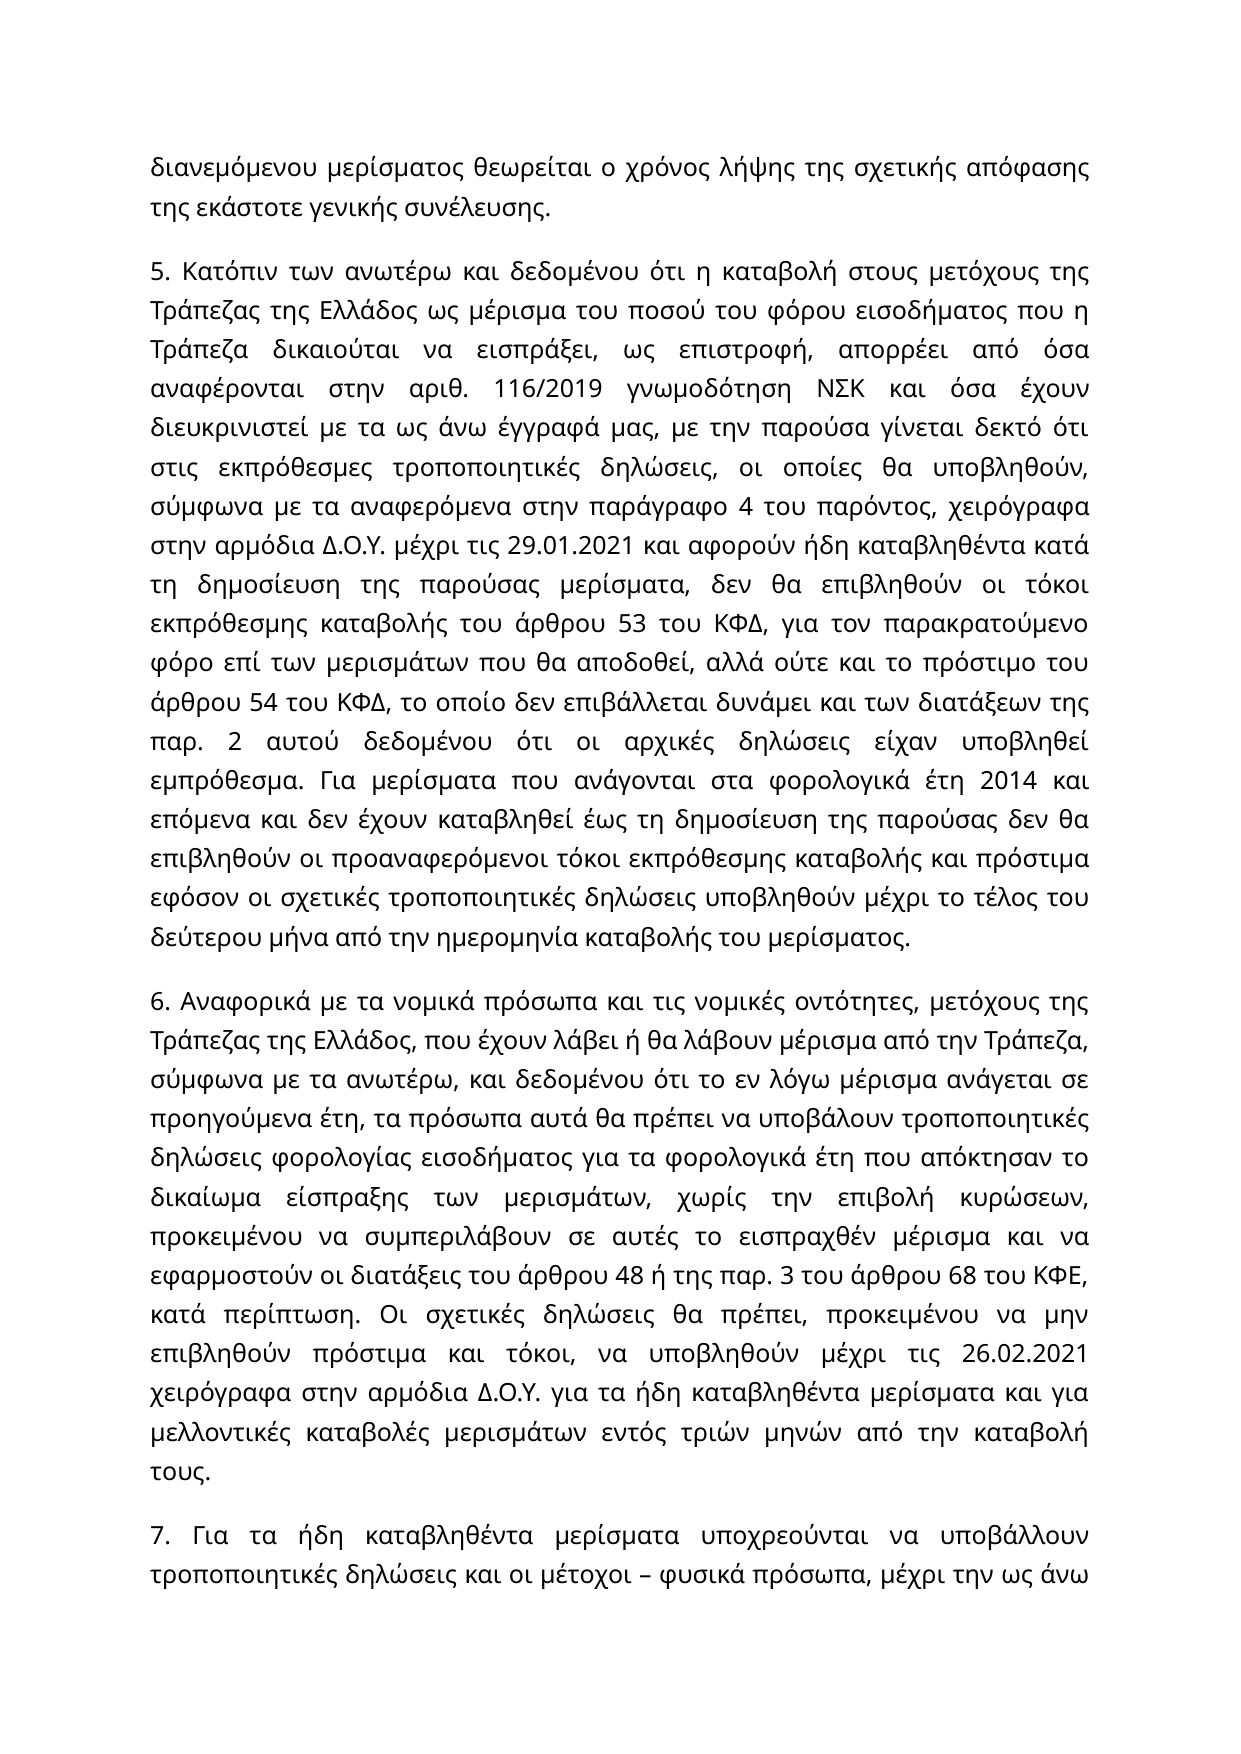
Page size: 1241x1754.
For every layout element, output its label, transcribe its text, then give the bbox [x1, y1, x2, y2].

text διανεμόμενου μερίσματος θεωρείται ο χρόνος λήψης της σχετικής απόφασης της εκάστοτε γενικής συνέλευσης. [150, 150, 1090, 223]
text 5. Κατόπιν των ανωτέρω και δεδομένου ότι η καταβολή στους μετόχους της Τράπεζας της Ελλάδος ως μέρισμα του ποσού του φόρου εισοδήματος που η Τράπεζα δικαιούται να εισπράξει, ως επιστροφή, απορρέει από όσα αναφέρονται στην αριθ. 116/2019 γνωμοδότηση ΝΣΚ και όσα έχουν διευκρινιστεί με τα ως άνω έγγραφά μας, με την παρούσα γίνεται δεκτό ότι στις εκπρόθεσμες τροποποιητικές δηλώσεις, οι οποίες θα υποβληθούν, σύμφωνα με τα αναφερόμενα στην παράγραφο 4 του παρόντος, χειρόγραφα στην αρμόδια Δ.Ο.Υ. μέχρι τις 29.01.2021 και αφορούν ήδη καταβληθέντα κατά τη δημοσίευση της παρούσας μερίσματα, δεν θα επιβληθούν οι τόκοι εκπρόθεσμης καταβολής του άρθρου 53 του ΚΦΔ, για τον παρακρατούμενο φόρο επί των μερισμάτων που θα αποδοθεί, αλλά ούτε και το πρόστιμο του άρθρου 54 του ΚΦΔ, το οποίο δεν επιβάλλεται δυνάμει και των διατάξεων της παρ. 2 αυτού δεδομένου ότι οι αρχικές δηλώσεις είχαν υποβληθεί εμπρόθεσμα. Για μερίσματα που ανάγονται στα φορολογικά έτη 2014 και επόμενα και δεν έχουν καταβληθεί έως τη δημοσίευση της παρούσας δεν θα επιβληθούν οι προαναφερόμενοι τόκοι εκπρόθεσμης καταβολής και πρόστιμα εφόσον οι σχετικές τροποποιητικές δηλώσεις υποβληθούν μέχρι το τέλος του δεύτερου μήνα από την ημερομηνία καταβολής του μερίσματος. [150, 253, 1090, 953]
text 6. Αναφορικά με τα νομικά πρόσωπα και τις νομικές οντότητες, μετόχους της Τράπεζας της Ελλάδος, που έχουν λάβει ή θα λάβουν μέρισμα από την Τράπεζα, σύμφωνα με τα ανωτέρω, και δεδομένου ότι το εν λόγω μέρισμα ανάγεται σε προηγούμενα έτη, τα πρόσωπα αυτά θα πρέπει να υποβάλουν τροποποιητικές δηλώσεις φορολογίας εισοδήματος για τα φορολογικά έτη που απόκτησαν το δικαίωμα είσπραξης των μερισμάτων, χωρίς την επιβολή κυρώσεων, προκειμένου να συμπεριλάβουν σε αυτές το εισπραχθέν μέρισμα και να εφαρμοστούν οι διατάξεις του άρθρου 48 ή της παρ. 3 του άρθρου 68 του ΚΦΕ, κατά περίπτωση. Οι σχετικές δηλώσεις θα πρέπει, προκειμένου να μην επιβληθούν πρόστιμα και τόκοι, να υποβληθούν μέχρι τις 26.02.2021 χειρόγραφα στην αρμόδια Δ.Ο.Υ. για τα ήδη καταβληθέντα μερίσματα και για μελλοντικές καταβολές μερισμάτων εντός τριών μηνών από την καταβολή τους. [150, 983, 1090, 1487]
text 7. Για τα ήδη καταβληθέντα μερίσματα υποχρεούνται να υποβάλλουν τροποποιητικές δηλώσεις και οι μέτοχοι – φυσικά πρόσωπα, μέχρι την ως άνω [150, 1517, 1090, 1591]
